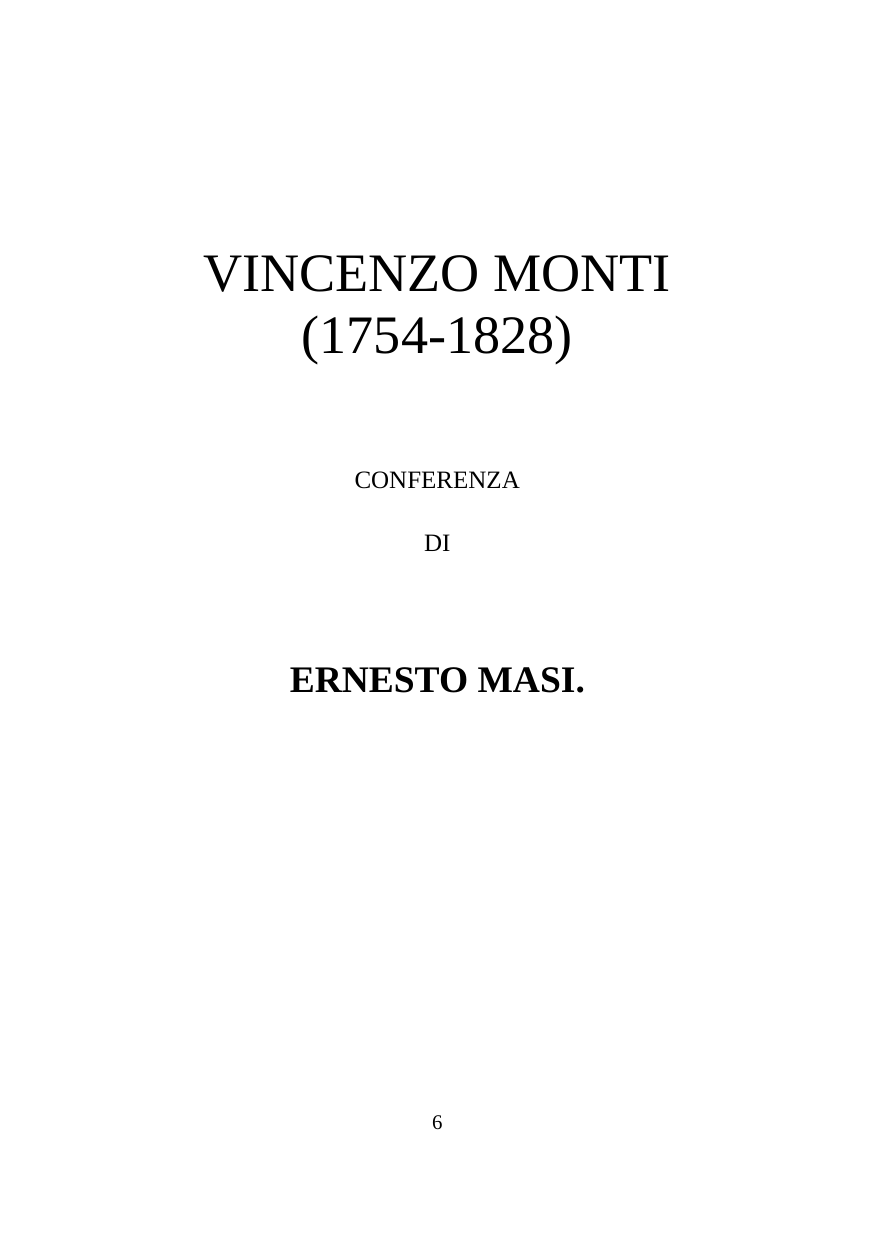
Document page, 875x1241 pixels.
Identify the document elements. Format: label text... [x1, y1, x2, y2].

text (1754-1828) [106, 303, 768, 365]
text CONFERENZA [106, 466, 768, 494]
text DI [106, 528, 768, 557]
text VINCENZO MONTI [106, 240, 768, 303]
text ERNESTO MASI. [106, 657, 768, 700]
